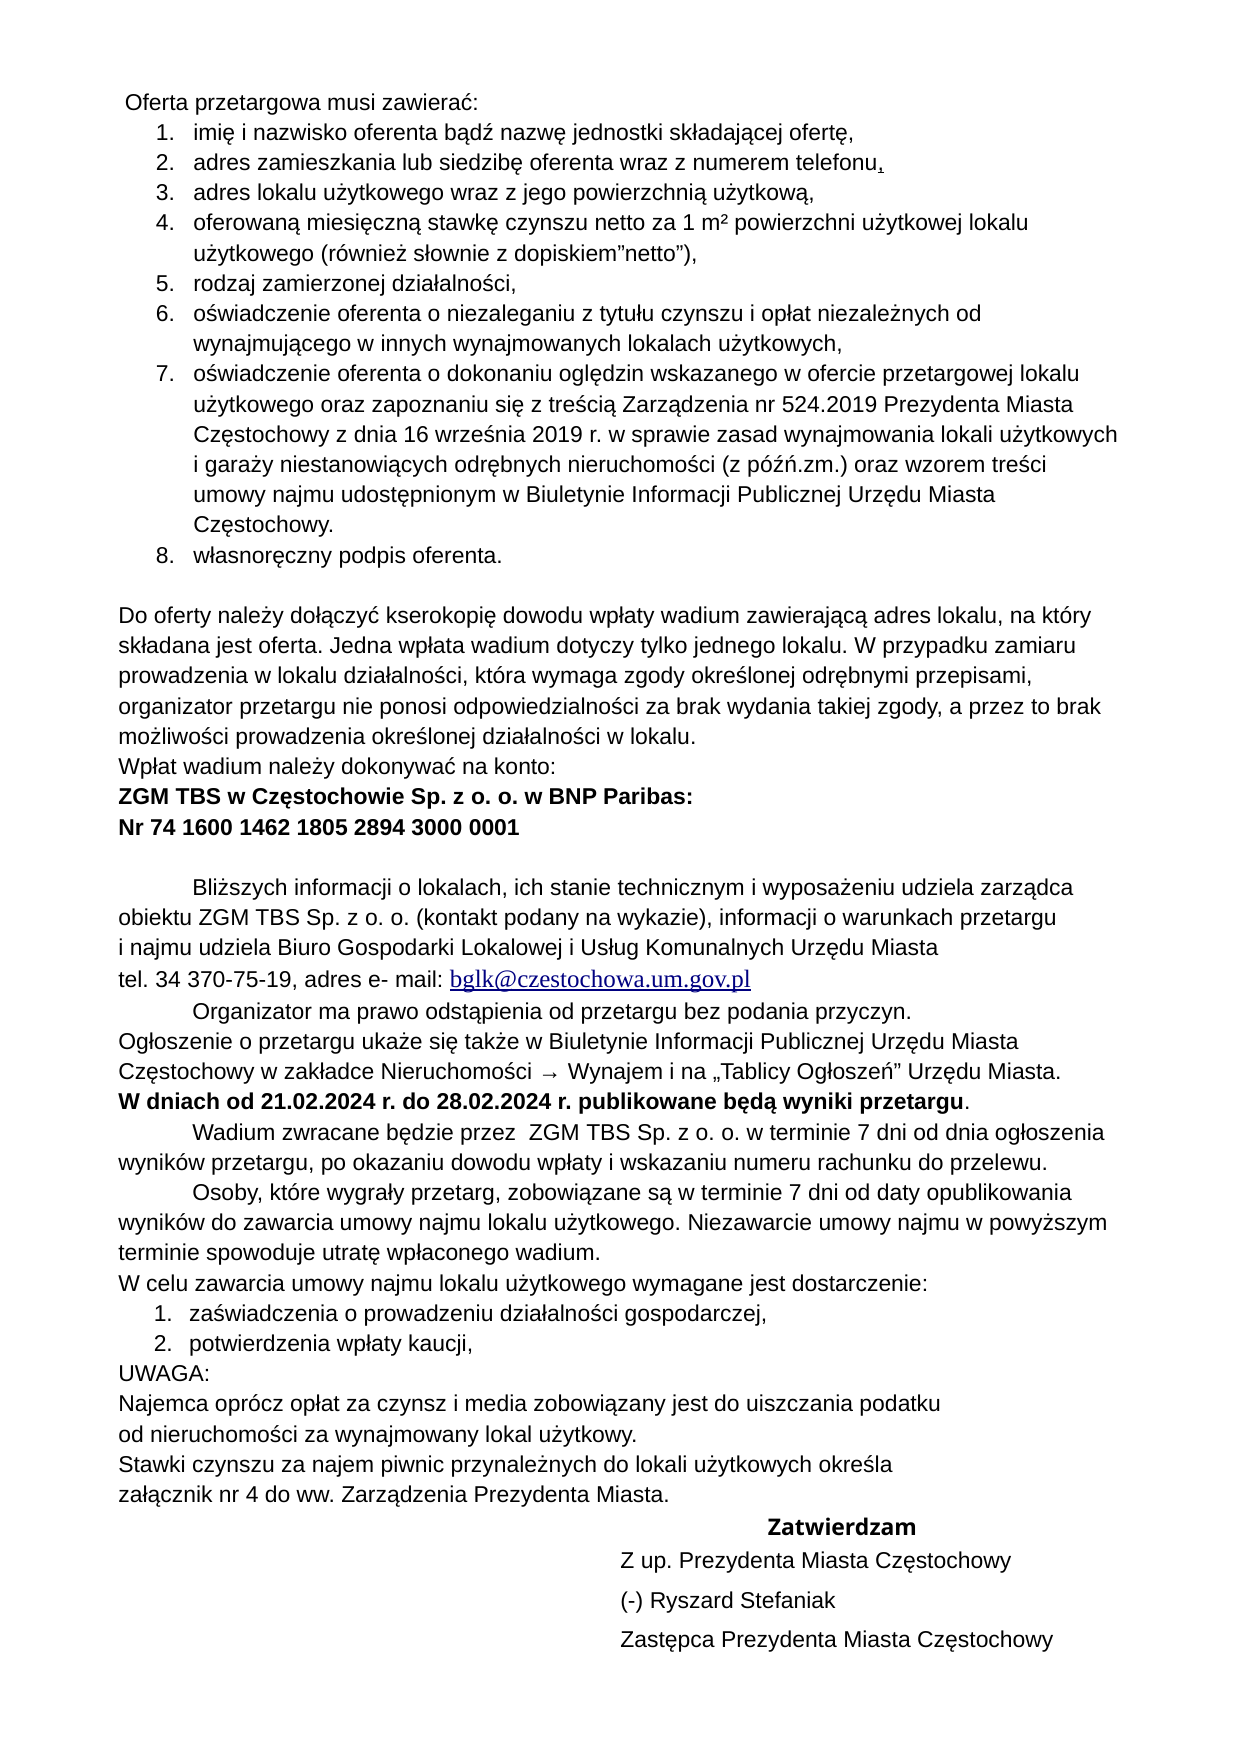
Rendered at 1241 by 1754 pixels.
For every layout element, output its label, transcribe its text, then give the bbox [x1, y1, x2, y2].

text Osoby, które wygrały przetarg, zobowiązane są w terminie 7 dni od daty opublikowania wyników do zawarcia umowy najmu lokalu użytkowego. Niezawarcie umowy najmu w powyższym terminie spowoduje utratę wpłaconego wadium. [118, 1179, 1122, 1266]
text UWAGA: [118, 1360, 1122, 1386]
text (-) Ryszard Stefaniak [620, 1587, 1122, 1613]
text Ogłoszenie o przetargu ukaże się także w Biuletynie Informacji Publicznej Urzędu Miasta Częstochowy w zakładce Nieruchomości → Wynajem i na „Tablicy Ogłoszeń” Urzędu Miasta. [118, 1028, 1122, 1084]
text W celu zawarcia umowy najmu lokalu użytkowego wymagane jest dostarczenie: [118, 1269, 1122, 1296]
text Stawki czynszu za najem piwnic przynależnych do lokali użytkowych określa załącznik nr 4 do ww. Zarządzenia Prezydenta Miasta. [118, 1451, 1122, 1507]
list adres zamieszkania lub siedzibę oferenta wraz z numerem telefonu, [156, 149, 1122, 175]
list oświadczenie oferenta o niezaleganiu z tytułu czynszu i opłat niezależnych od wynajmującego w innych wynajmowanych lokalach użytkowych, [156, 300, 1122, 357]
list rodzaj zamierzonej działalności, [156, 270, 1122, 296]
text tel. 34 370-75-19, adres e- mail: bglk@czestochowa.um.gov.pl [118, 964, 1122, 993]
text Z up. Prezydenta Miasta Częstochowy [620, 1547, 1122, 1573]
list oferowaną miesięczną stawkę czynszu netto za 1 m² powierzchni użytkowej lokalu użytkowego (również słownie z dopiskiem”netto”), [156, 209, 1122, 266]
text Wpłat wadium należy dokonywać na konto: [118, 753, 1122, 779]
text ZGM TBS w Częstochowie Sp. z o. o. w BNP Paribas: Nr 74 1600 1462 1805 2894 3000 0001 [118, 783, 1122, 840]
list zaświadczenia o prowadzeniu działalności gospodarczej, [153, 1300, 1122, 1326]
list oświadczenie oferenta o dokonaniu oględzin wskazanego w ofercie przetargowej lokalu użytkowego oraz zapoznaniu się z treścią Zarządzenia nr 524.2019 Prezydenta Miasta Częstochowy z dnia 16 września 2019 r. w sprawie zasad wynajmowania lokali użytkowych i garaży niestanowiących odrębnych nieruchomości (z późń.zm.) oraz wzorem treści umowy najmu udostępnionym w Biuletynie Informacji Publicznej Urzędu Miasta Częstochowy. [156, 360, 1122, 538]
text W dniach od 21.02.2024 r. do 28.02.2024 r. publikowane będą wyniki przetargu. [118, 1088, 1122, 1114]
list potwierdzenia wpłaty kaucji, [153, 1330, 1122, 1356]
list własnoręczny podpis oferenta. [156, 542, 1122, 568]
text Zastępca Prezydenta Miasta Częstochowy [620, 1626, 1122, 1652]
text Zatwierdzam [768, 1511, 1122, 1542]
list adres lokalu użytkowego wraz z jego powierzchnią użytkową, [156, 179, 1122, 206]
list imię i nazwisko oferenta bądź nazwę jednostki składającej ofertę, [156, 119, 1122, 145]
text Najemca oprócz opłat za czynsz i media zobowiązany jest do uiszczania podatku od nieruchomości za wynajmowany lokal użytkowy. [118, 1390, 1122, 1447]
text Wadium zwracane będzie przez ZGM TBS Sp. z o. o. w terminie 7 dni od dnia ogłoszenia wyników przetargu, po okazaniu dowodu wpłaty i wskazaniu numeru rachunku do przelewu. [118, 1118, 1122, 1175]
text Do oferty należy dołączyć kserokopię dowodu wpłaty wadium zawierającą adres lokalu, na który składana jest oferta. Jedna wpłata wadium dotyczy tylko jednego lokalu. W przypadku zamiaru prowadzenia w lokalu działalności, która wymaga zgody określonej odrębnymi przepisami, organizator przetargu nie ponosi odpowiedzialności za brak wydania takiej zgody, a przez to brak możliwości prowadzenia określonej działalności w lokalu. [118, 602, 1122, 749]
text Organizator ma prawo odstąpienia od przetargu bez podania przyczyn. [118, 998, 1122, 1024]
text Bliższych informacji o lokalach, ich stanie technicznym i wyposażeniu udziela zarządca obiektu ZGM TBS Sp. z o. o. (kontakt podany na wykazie), informacji o warunkach przetargu i najmu udziela Biuro Gospodarki Lokalowej i Usług Komunalnych Urzędu Miasta [118, 874, 1122, 961]
text Oferta przetargowa musi zawierać: [118, 88, 1122, 115]
